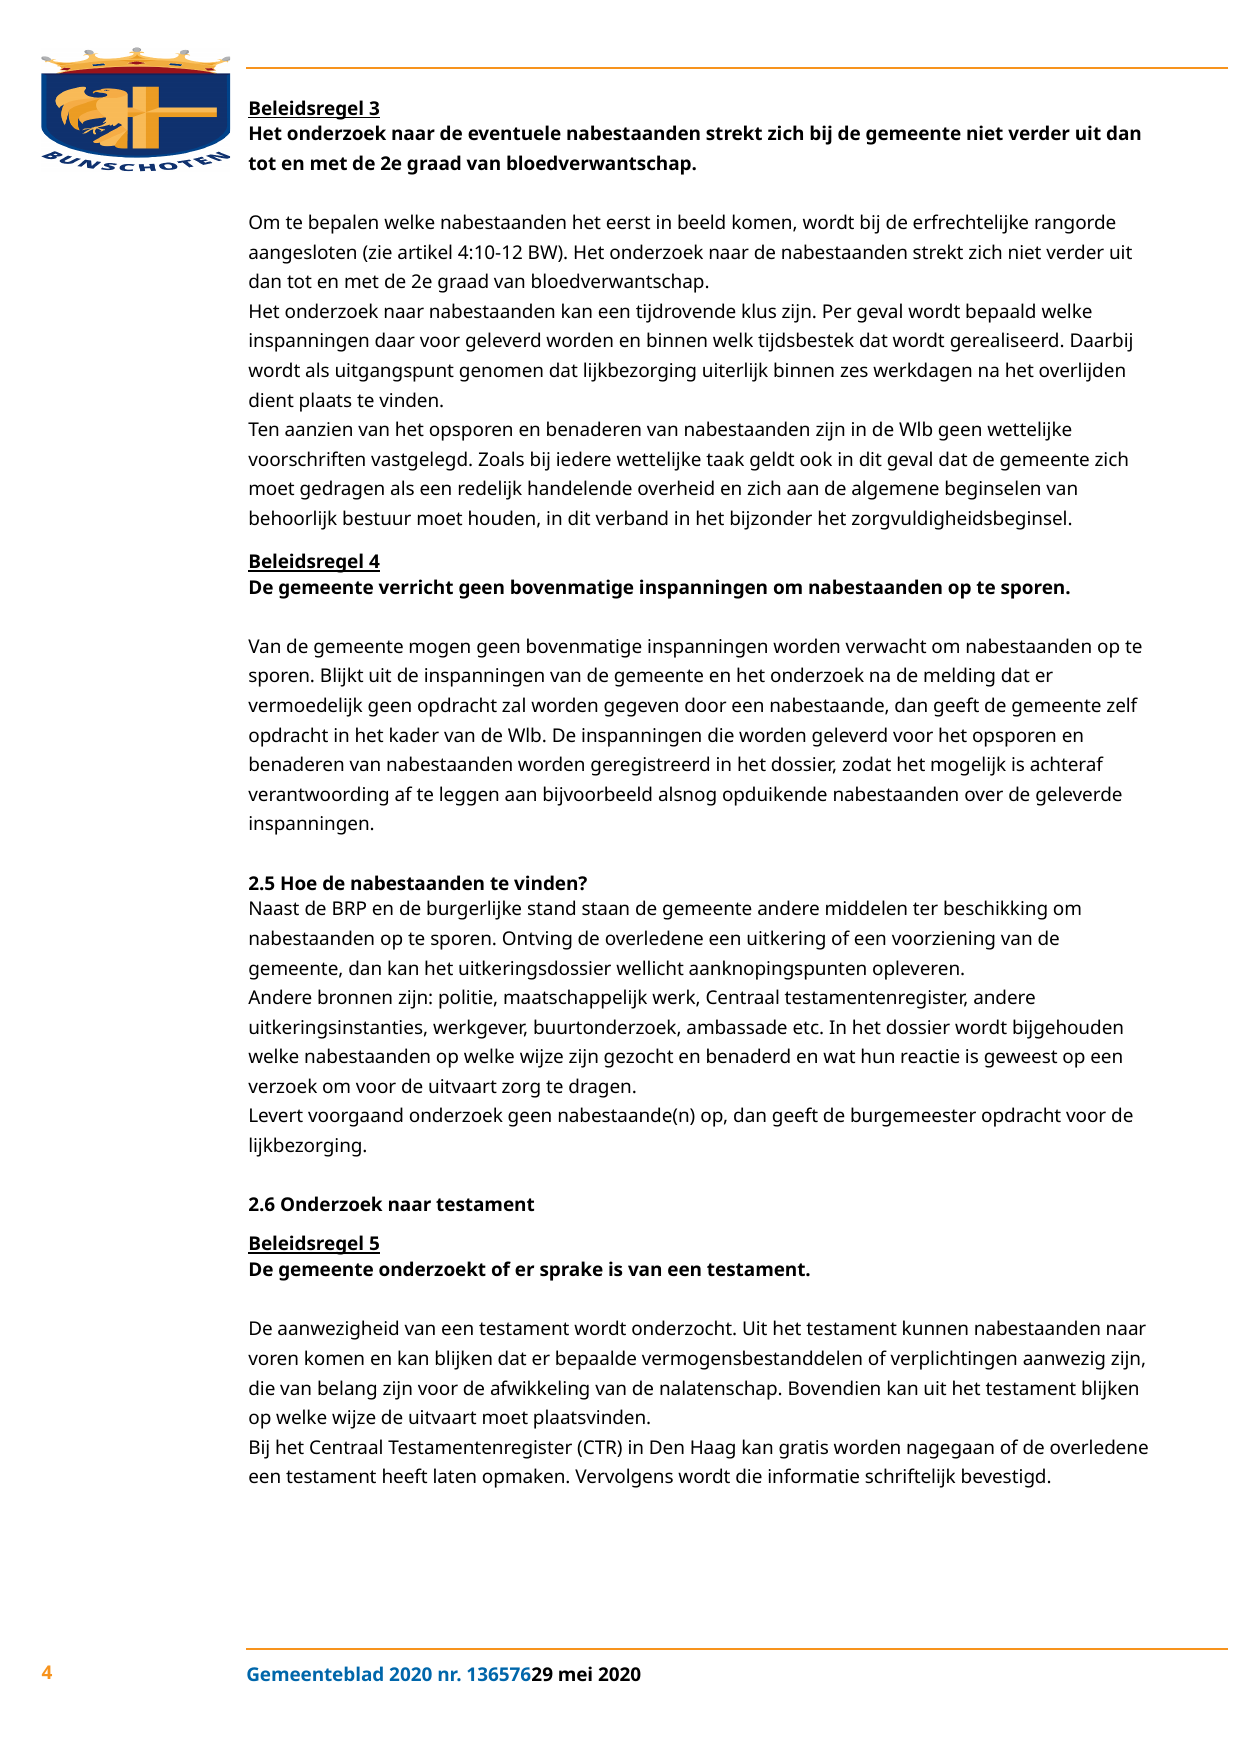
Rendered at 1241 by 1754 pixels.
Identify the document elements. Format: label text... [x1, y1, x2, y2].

text 2.6 Onderzoek naar testament [248, 1191, 1152, 1217]
text Naast de BRP en de burgerlijke stand staan de gemeente andere middelen ter beschikking om nabestaanden op te sporen. Ontving de overledene een uitkering of een voorziening van de gemeente, dan kan het uitkeringsdossier wellicht aanknopingspunten opleveren. [248, 896, 1152, 980]
text Bij het Centraal Testamentenregister (CTR) in Den Haag kan gratis worden nagegaan of de overledene een testament heeft laten opmaken. Vervolgens wordt die informatie schriftelijk bevestigd. [248, 1434, 1152, 1489]
text Het onderzoek naar nabestaanden kan een tijdrovende klus zijn. Per geval wordt bepaald welke inspanningen daar voor geleverd worden en binnen welk tijdsbestek dat wordt gerealiseerd. Daarbij wordt als uitgangspunt genomen dat lijkbezorging uiterlijk binnen zes werkdagen na het overlijden dient plaats te vinden. [248, 298, 1152, 412]
text Om te bepalen welke nabestaanden het eerst in beeld komen, wordt bij de erfrechtelijke rangorde aangesloten (zie artikel 4:10-12 BW). Het onderzoek naar de nabestaanden strekt zich niet verder uit dan tot en met de 2e graad van bloedverwantschap. [248, 209, 1152, 294]
text Ten aanzien van het opsporen en benaderen van nabestaanden zijn in de Wlb geen wettelijke voorschriften vastgelegd. Zoals bij iedere wettelijke taak geldt ook in dit geval dat de gemeente zich moet gedragen als een redelijk handelende overheid en zich aan de algemene beginselen van behoorlijk bestuur moet houden, in dit verband in het bijzonder het zorgvuldigheidsbeginsel. [248, 416, 1152, 531]
text Beleidsregel 3 [248, 95, 1152, 121]
text Andere bronnen zijn: politie, maatschappelijk werk, Centraal testamentenregister, andere uitkeringsinstanties, werkgever, buurtonderzoek, ambassade etc. In het dossier wordt bijgehouden welke nabestaanden op welke wijze zijn gezocht en benaderd en wat hun reactie is geweest op een verzoek om voor de uitvaart zorg te dragen. [248, 984, 1152, 1099]
text De gemeente verricht geen bovenmatige inspanningen om nabestaanden op te sporen. [248, 574, 1152, 600]
text Beleidsregel 5 [248, 1231, 1152, 1256]
text 2.5 Hoe de nabestaanden te vinden? [248, 870, 1152, 896]
text De gemeente onderzoekt of er sprake is van een testament. [248, 1256, 1152, 1282]
picture [41, 47, 231, 172]
text Van de gemeente mogen geen bovenmatige inspanningen worden verwacht om nabestaanden op te sporen. Blijkt uit de inspanningen van de gemeente en het onderzoek na de melding dat er vermoedelijk geen opdracht zal worden gegeven door een nabestaande, dan geeft de gemeente zelf opdracht in het kader van de Wlb. De inspanningen die worden geleverd voor het opsporen en benaderen van nabestaanden worden geregistreerd in het dossier, zodat het mogelijk is achteraf verantwoording af te leggen aan bijvoorbeeld alsnog opduikende nabestaanden over de geleverde inspanningen. [248, 633, 1152, 836]
text Het onderzoek naar de eventuele nabestaanden strekt zich bij de gemeente niet verder uit dan tot en met de 2e graad van bloedverwantschap. [248, 121, 1152, 176]
text De aanwezigheid van een testament wordt onderzocht. Uit het testament kunnen nabestaanden naar voren komen en kan blijken dat er bepaalde vermogensbestanddelen of verplichtingen aanwezig zijn, die van belang zijn voor de afwikkeling van de nalatenschap. Bovendien kan uit het testament blijken op welke wijze de uitvaart moet plaatsvinden. [248, 1316, 1152, 1430]
text Levert voorgaand onderzoek geen nabestaande(n) op, dan geeft de burgemeester opdracht voor de lijkbezorging. [248, 1103, 1152, 1158]
text Beleidsregel 4 [248, 548, 1152, 574]
